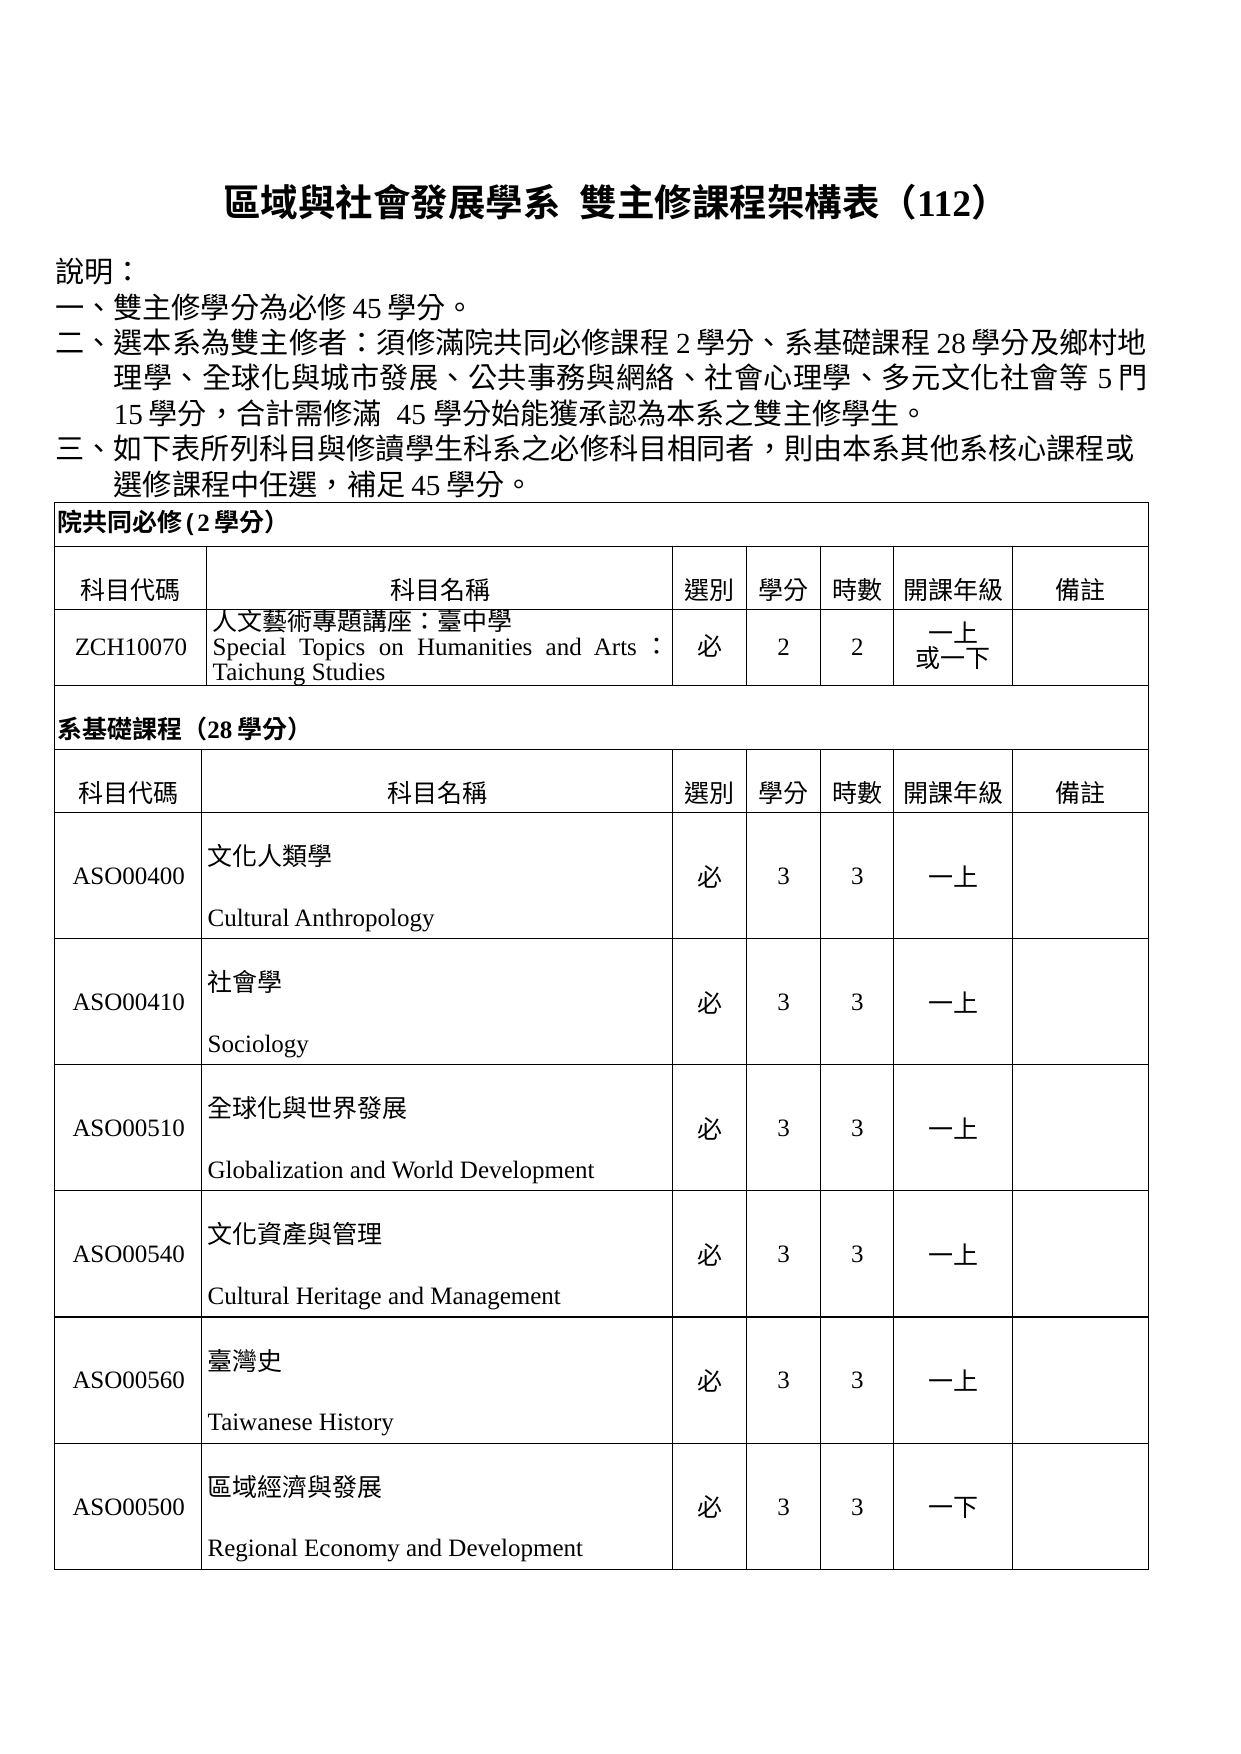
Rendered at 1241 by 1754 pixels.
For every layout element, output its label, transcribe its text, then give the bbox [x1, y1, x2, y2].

table_cell 開課年級 [894, 547, 1012, 609]
table_cell 開課年級 [894, 750, 1012, 812]
table_cell 3 [821, 1065, 893, 1190]
table_cell 必 [673, 939, 746, 1064]
table_cell 一下 [894, 1444, 1012, 1568]
text 二、選本系為雙主修者：須修滿院共同必修課程2學分、系基礎課程28學分及鄉村地理學、全球化與城市發展、公共事務與網絡、社會心理學、多元文化社會等5門15學分，合計需修滿 45 學分始能獲承認為本系之雙主修學生。 [55, 325, 1147, 431]
table_cell 科目代碼 [55, 547, 206, 609]
table_cell 人文藝術專題講座：臺中學 Special Topics on Humanities and Arts：Taichung Studies [207, 610, 672, 685]
table_cell 3 [821, 1191, 893, 1316]
table_cell [1013, 813, 1148, 938]
table_cell 一上 [894, 813, 1012, 938]
table_cell 一上 或一下 [894, 610, 1012, 685]
table_cell 選別 [673, 547, 746, 609]
text 區域與社會發展學系 雙主修課程架構表（112） [143, 158, 1088, 221]
table_cell 一上 [894, 1191, 1012, 1316]
table_cell 必 [673, 610, 746, 685]
table_cell [1013, 939, 1148, 1064]
table_cell 科目名稱 [202, 750, 672, 812]
table_cell 選別 [673, 750, 746, 812]
text 三、如下表所列科目與修讀學生科系之必修科目相同者，則由本系其他系核心課程或選修課程中任選，補足45學分。 [55, 431, 1147, 502]
table_cell 3 [821, 1444, 893, 1568]
table_cell 必 [673, 1318, 746, 1442]
table_cell ASO00510 [55, 1065, 201, 1190]
table_cell 區域經濟與發展 Regional Economy and Development [202, 1444, 672, 1568]
table_cell ZCH10070 [55, 610, 206, 685]
table_cell 文化人類學 Cultural Anthropology [202, 813, 672, 938]
table_cell [1013, 1318, 1148, 1442]
table_cell ASO00500 [55, 1444, 201, 1568]
table_cell 必 [673, 1065, 746, 1190]
table_cell 全球化與世界發展 Globalization and World Development [202, 1065, 672, 1190]
table_cell [1013, 1444, 1148, 1568]
table_cell [1013, 1191, 1148, 1316]
table_cell 必 [673, 1444, 746, 1568]
table_cell 系基礎課程（28學分） [55, 686, 1148, 749]
table_cell 科目名稱 [207, 547, 672, 609]
table_cell 3 [821, 939, 893, 1064]
table_cell 學分 [747, 750, 820, 812]
table_cell 學分 [747, 547, 820, 609]
table_cell 必 [673, 813, 746, 938]
table_cell 3 [747, 1318, 820, 1442]
table_cell 時數 [821, 750, 893, 812]
table_cell ASO00540 [55, 1191, 201, 1316]
table_cell 2 [747, 610, 820, 685]
text 一、雙主修學分為必修45學分。 [55, 290, 1147, 325]
table_cell 備註 [1013, 547, 1148, 609]
table_cell 必 [673, 1191, 746, 1316]
table_cell 臺灣史 Taiwanese History [202, 1318, 672, 1442]
table_cell 3 [747, 1444, 820, 1568]
table_cell 一上 [894, 1065, 1012, 1190]
table_cell ASO00410 [55, 939, 201, 1064]
table_cell 一上 [894, 1318, 1012, 1442]
table_header 院共同必修(2學分） [55, 503, 1148, 546]
table_cell 科目代碼 [55, 750, 201, 812]
table_cell 2 [821, 610, 893, 685]
table_cell 一上 [894, 939, 1012, 1064]
text 說明： [55, 254, 1147, 290]
table_cell ASO00400 [55, 813, 201, 938]
table_cell [1013, 610, 1148, 685]
table_cell 時數 [821, 547, 893, 609]
table_cell 文化資產與管理 Cultural Heritage and Management [202, 1191, 672, 1316]
table_cell 3 [821, 813, 893, 938]
table_cell 社會學 Sociology [202, 939, 672, 1064]
table_cell 備註 [1013, 750, 1148, 812]
table_cell 3 [747, 813, 820, 938]
table_cell ASO00560 [55, 1318, 201, 1442]
table_cell 3 [747, 1065, 820, 1190]
table_cell [1013, 1065, 1148, 1190]
table_cell 3 [821, 1318, 893, 1442]
table_cell 3 [747, 939, 820, 1064]
table_cell 3 [747, 1191, 820, 1316]
